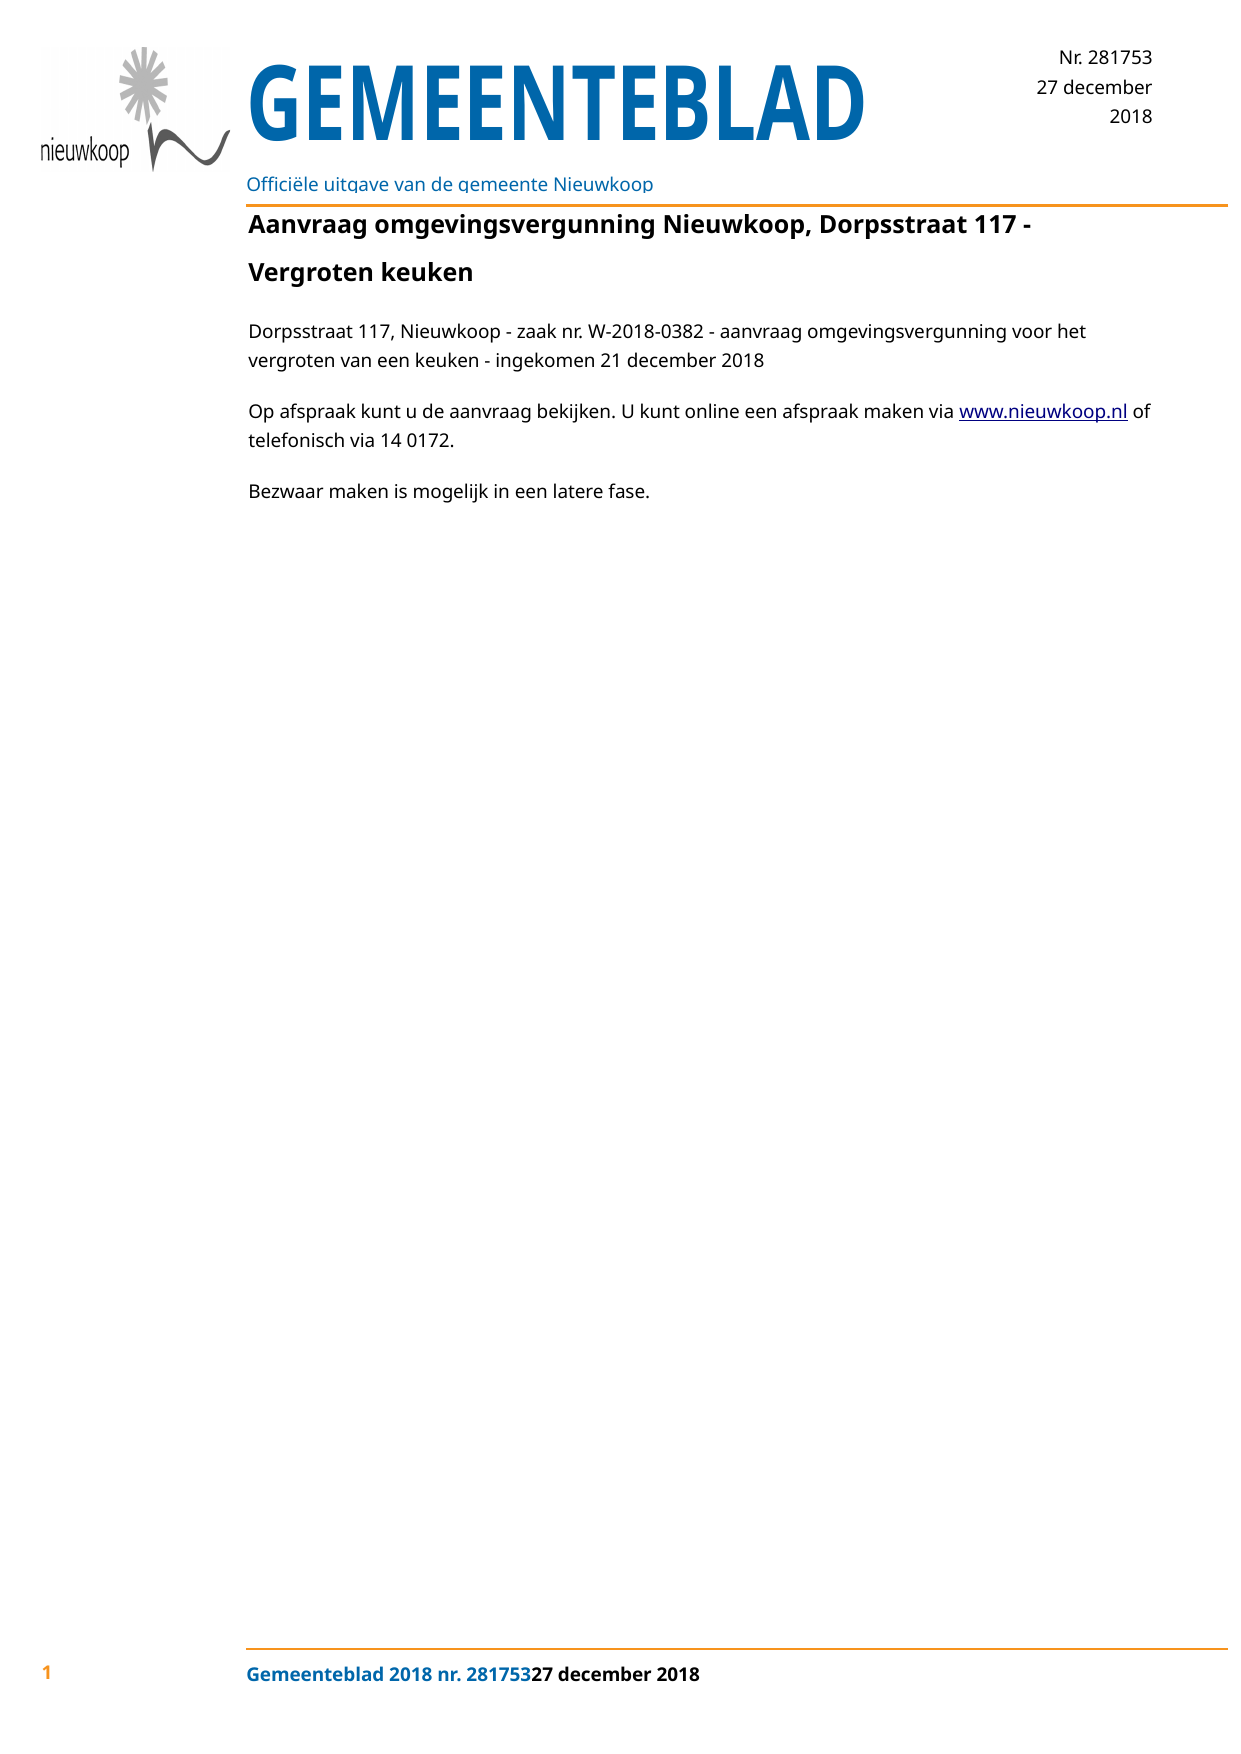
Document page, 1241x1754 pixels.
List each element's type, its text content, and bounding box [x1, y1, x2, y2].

text Op afspraak kunt u de aanvraag bekijken. U kunt online een afspraak maken via www.nieuwkoop.nl of telefonisch via 14 0172. [248, 398, 1152, 453]
text Bezwaar maken is mogelijk in een latere fase. [248, 478, 1152, 504]
picture [41, 47, 231, 172]
text Dorpsstraat 117, Nieuwkoop - zaak nr. W-2018-0382 - aanvraag omgevingsvergunning voor het vergroten van een keuken - ingekomen 21 december 2018 [248, 318, 1152, 373]
text Aanvraag omgevingsvergunning Nieuwkoop, Dorpsstraat 117 - Vergroten keuken [248, 207, 1152, 288]
